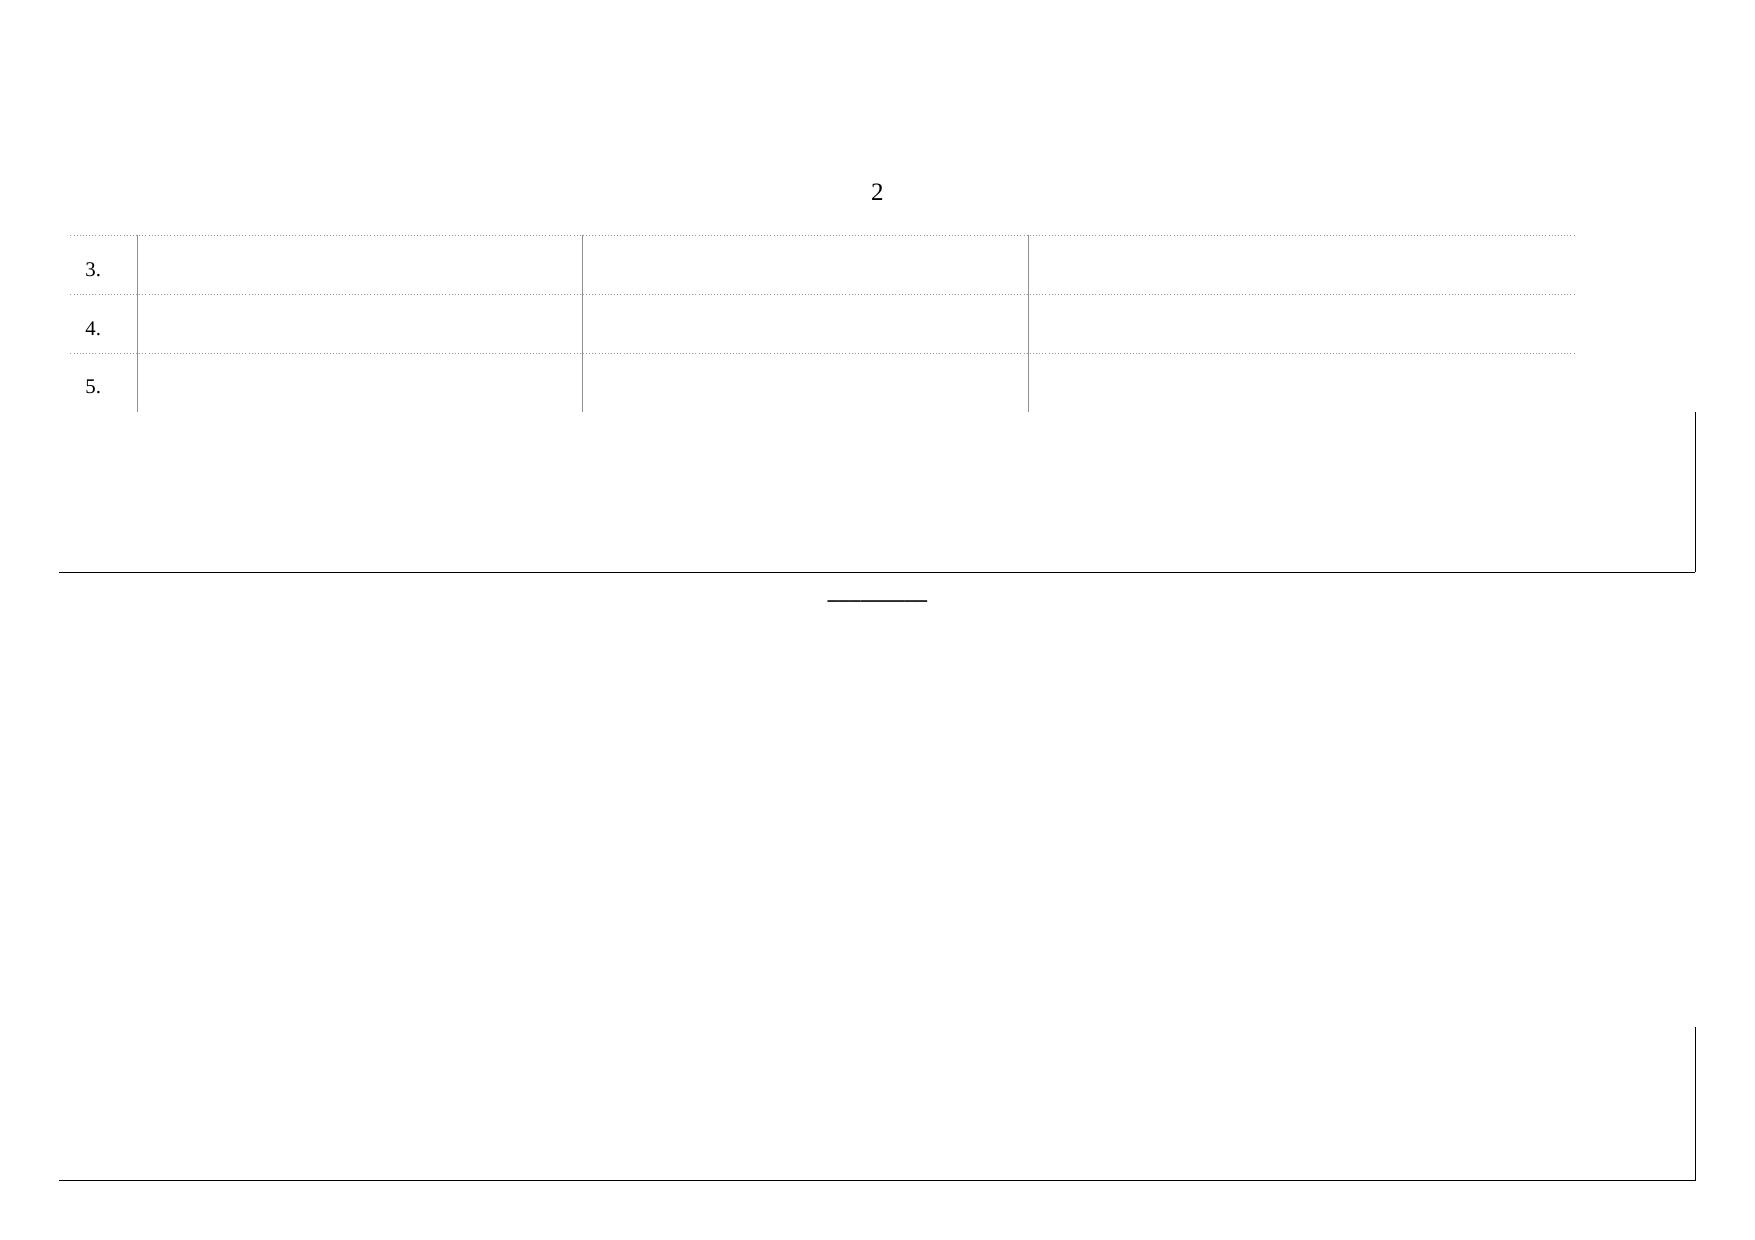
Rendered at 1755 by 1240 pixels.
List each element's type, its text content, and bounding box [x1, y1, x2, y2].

table_cell [583, 294, 1028, 353]
table_cell 4. [70, 294, 137, 353]
table_cell [138, 294, 582, 353]
table_cell [1029, 353, 1575, 412]
table_cell [1029, 235, 1575, 294]
table_cell [138, 235, 582, 294]
text _________ [59, 572, 1695, 606]
table_cell [1029, 294, 1575, 353]
table_cell [583, 353, 1028, 412]
table_cell [583, 235, 1028, 294]
table_cell 3. [70, 235, 137, 294]
table_cell [138, 353, 582, 412]
table_cell 5. [70, 353, 137, 412]
